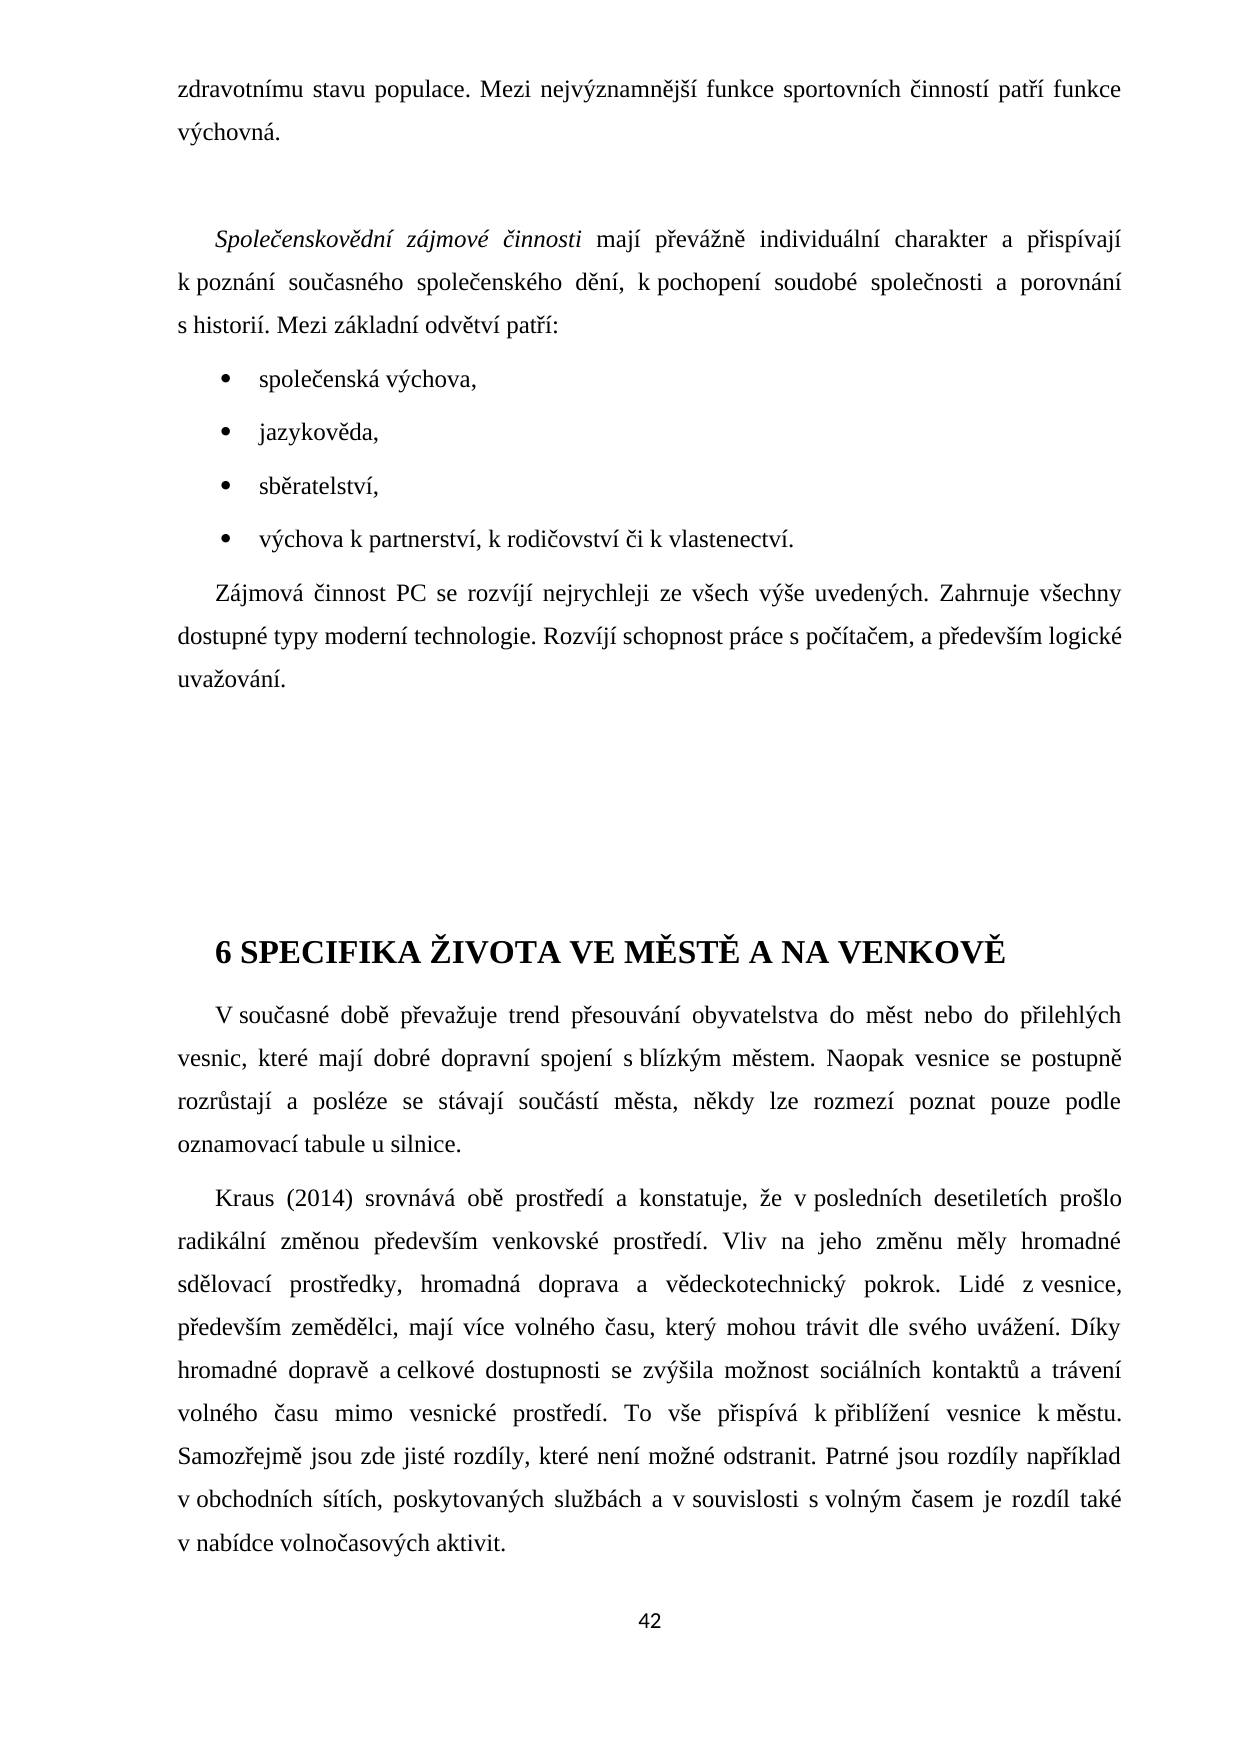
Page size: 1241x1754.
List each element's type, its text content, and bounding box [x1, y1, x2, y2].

text V současné době převažuje trend přesouvání obyvatelstva do měst nebo do přilehlých vesnic, které mají dobré dopravní spojení s blízkým městem. Naopak vesnice se postupně rozrůstají a posléze se stávají součástí města, někdy lze rozmezí poznat pouze podle oznamovací tabule u silnice. [177, 1000, 1122, 1158]
text Kraus (2014) srovnává obě prostředí a konstatuje, že v posledních desetiletích prošlo radikální změnou především venkovské prostředí. Vliv na jeho změnu měly hromadné sdělovací prostředky, hromadná doprava a vědeckotechnický pokrok. Lidé z vesnice, především zemědělci, mají více volného času, který mohou trávit dle svého uvážení. Díky hromadné dopravě a celkové dostupnosti se zvýšila možnost sociálních kontaktů a trávení volného času mimo vesnické prostředí. To vše přispívá k přiblížení vesnice k městu. Samozřejmě jsou zde jisté rozdíly, které není možné odstranit. Patrné jsou rozdíly například v obchodních sítích, poskytovaných službách a v souvislosti s volným časem je rozdíl také v nabídce volnočasových aktivit. [177, 1183, 1122, 1556]
text Zájmová činnost PC se rozvíjí nejrychleji ze všech výše uvedených. Zahrnuje všechny dostupné typy moderní technologie. Rozvíjí schopnost práce s počítačem, a především logické uvažování. [177, 578, 1122, 693]
text Společenskovědní zájmové činnosti mají převážně individuální charakter a přispívají k poznání současného společenského dění, k pochopení soudobé společnosti a porovnání s historií. Mezi základní odvětví patří: [177, 224, 1122, 339]
list jazykověda, [221, 417, 1122, 446]
text zdravotnímu stavu populace. Mezi nejvýznamnější funkce sportovních činností patří funkce výchovná. [177, 74, 1122, 146]
list sběratelství, [221, 471, 1122, 499]
list výchova k partnerství, k rodičovství či k vlastenectví. [221, 524, 1122, 553]
text 6 SPECIFIKA ŽIVOTA VE MĚSTĚ A NA VENKOVĚ [215, 932, 1122, 970]
list společenská výchova, [221, 364, 1122, 392]
